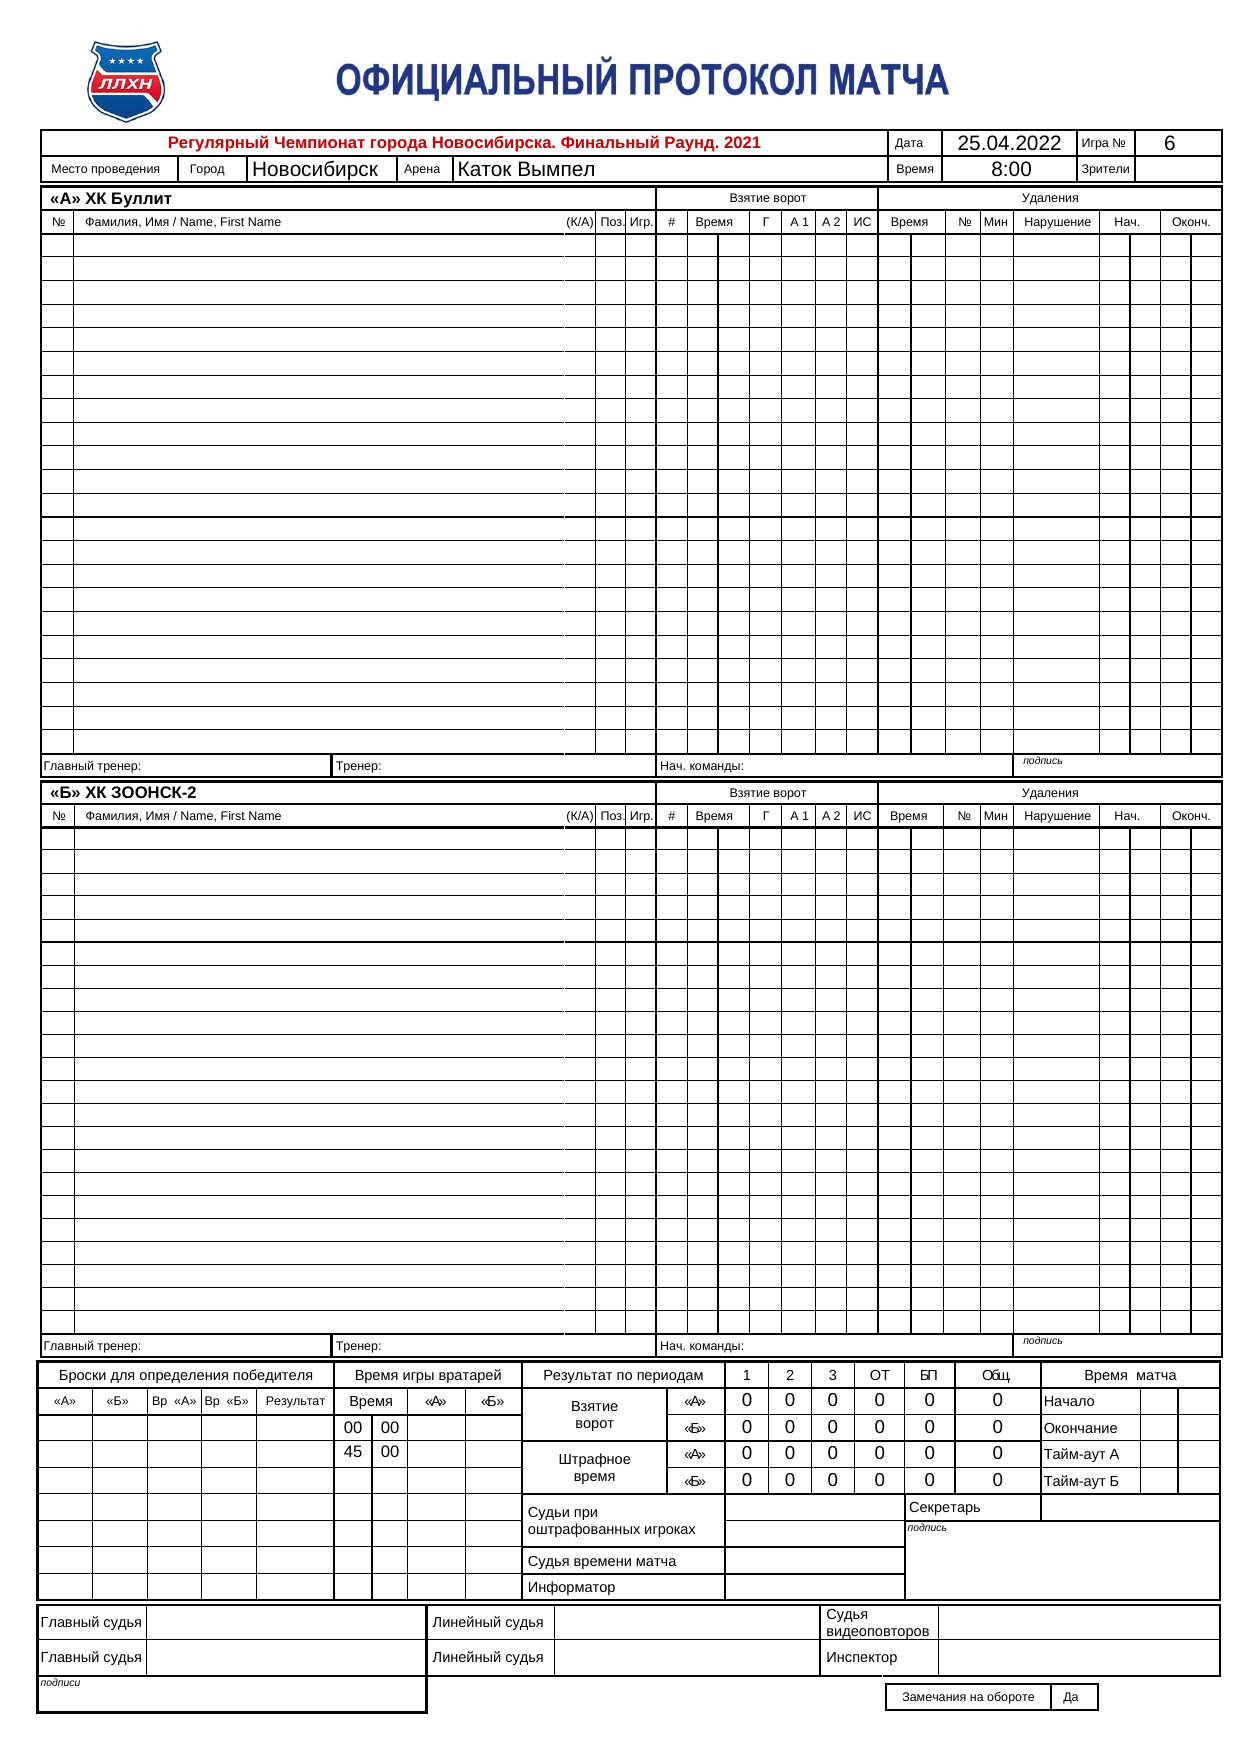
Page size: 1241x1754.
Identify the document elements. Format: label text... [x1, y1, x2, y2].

table_cell [75, 1242, 564, 1264]
table_cell [816, 1196, 846, 1218]
table_cell [565, 446, 595, 469]
table_cell [1131, 494, 1160, 516]
table_cell [408, 1547, 465, 1573]
table_cell [912, 1173, 943, 1195]
table_cell [688, 352, 717, 374]
table_cell [816, 730, 846, 753]
table_cell [688, 636, 717, 658]
table_cell [74, 399, 564, 422]
table_cell [847, 989, 877, 1011]
table_cell [74, 281, 564, 303]
table_cell [626, 1265, 655, 1287]
table_cell [257, 1547, 333, 1573]
table_cell [750, 376, 781, 398]
table_cell 0 [956, 1468, 1040, 1493]
table_cell [257, 1468, 333, 1493]
table_cell [1192, 920, 1221, 941]
table_cell [1100, 588, 1129, 611]
table_cell [688, 305, 717, 327]
table_cell [1161, 850, 1190, 872]
table_cell [719, 1219, 749, 1241]
table_cell Нач. команды: [657, 755, 1012, 776]
table_cell [750, 1012, 781, 1033]
table_cell [816, 352, 846, 374]
table_cell [42, 659, 73, 682]
table_cell [883, 1677, 1220, 1681]
table_cell [1161, 1012, 1190, 1033]
table_cell [688, 1265, 717, 1287]
table_cell [1014, 683, 1099, 706]
table_cell [657, 1242, 687, 1264]
table_cell [657, 829, 687, 849]
table_cell [847, 1081, 877, 1103]
table_cell [1161, 989, 1190, 1011]
table_cell [981, 1035, 1013, 1057]
table_cell [1014, 874, 1099, 895]
table_cell [750, 352, 781, 374]
table_cell [1192, 328, 1221, 351]
table_cell Поз. [596, 805, 625, 826]
table_cell [847, 850, 877, 872]
table_cell [782, 588, 815, 611]
table_cell [565, 1058, 595, 1079]
table_cell [944, 966, 980, 987]
table_cell Поз. [596, 211, 625, 233]
table_cell [912, 588, 945, 611]
table_cell [565, 376, 595, 398]
table_cell [879, 328, 910, 351]
table_cell [688, 1127, 717, 1149]
table_cell [944, 1127, 980, 1149]
table_cell [1014, 707, 1099, 729]
table_header Дата [889, 131, 941, 155]
table_cell [1014, 1035, 1099, 1057]
table_cell [719, 470, 749, 493]
table_cell [626, 896, 655, 918]
table_cell [1131, 683, 1160, 706]
table_cell [626, 1127, 655, 1149]
table_cell [596, 518, 625, 540]
table_cell 0 [905, 1389, 954, 1413]
table_cell [1131, 1012, 1160, 1033]
table_cell [1014, 423, 1099, 445]
table_cell № [42, 805, 74, 826]
table_cell [1192, 541, 1221, 564]
table_cell [565, 423, 595, 445]
table_cell [466, 1441, 521, 1467]
table_cell [626, 1150, 655, 1172]
table_cell № [944, 805, 980, 826]
table_cell [719, 943, 749, 964]
table_cell [750, 707, 781, 729]
table_cell [782, 1196, 815, 1218]
table_cell [1161, 1104, 1190, 1126]
table_cell подписи [39, 1677, 425, 1711]
table_cell [657, 1219, 687, 1241]
table_cell [75, 1288, 564, 1310]
table_cell [42, 1035, 74, 1057]
table_cell 0 [769, 1468, 811, 1493]
table_cell [1131, 257, 1160, 280]
table_cell [912, 1196, 943, 1218]
table_cell [879, 636, 910, 658]
table_cell [847, 1196, 877, 1218]
table_cell [782, 446, 815, 469]
table_cell [1131, 470, 1160, 493]
table_cell [816, 281, 846, 303]
table_cell [565, 683, 595, 706]
table_cell [782, 235, 815, 256]
table_cell [565, 235, 595, 256]
table_cell Фамилия, Имя / Name, First Name [75, 805, 565, 826]
table_cell [626, 281, 655, 303]
table_cell [1100, 399, 1129, 422]
table_cell [657, 612, 687, 634]
table_cell [1192, 966, 1221, 987]
table_cell [1161, 730, 1190, 753]
table_cell [565, 399, 595, 422]
table_cell [596, 966, 625, 987]
table_cell [42, 1150, 74, 1172]
table_cell [257, 1416, 333, 1440]
table_cell [626, 1173, 655, 1195]
table_header Результат по периодам [523, 1363, 724, 1387]
table_cell [719, 423, 749, 445]
table_cell # [657, 211, 687, 233]
table_cell [657, 920, 687, 941]
table_cell [981, 1058, 1013, 1079]
table_cell [847, 1219, 877, 1241]
table_cell [816, 470, 846, 493]
table_cell [596, 494, 625, 516]
table_cell [912, 305, 945, 327]
table_cell [782, 850, 815, 872]
table_header Удаления [879, 783, 1221, 803]
table_cell [688, 850, 717, 872]
table_cell [847, 1288, 877, 1310]
table_cell [1100, 1127, 1129, 1149]
table_cell [912, 1150, 943, 1172]
table_cell Арена [398, 157, 452, 181]
table_cell [1131, 1265, 1160, 1287]
table_cell [657, 683, 687, 706]
table_cell [912, 612, 945, 634]
table_cell [879, 1265, 910, 1287]
table_cell [981, 920, 1013, 941]
table_cell [688, 470, 717, 493]
table_cell [1192, 399, 1221, 422]
table_cell [944, 1081, 980, 1103]
table_cell [981, 612, 1013, 634]
table_cell [1192, 707, 1221, 729]
table_cell [42, 612, 73, 634]
table_cell [688, 399, 717, 422]
table_cell [816, 1173, 846, 1195]
table_cell [1161, 305, 1190, 327]
table_cell № [42, 211, 73, 233]
table_cell [912, 966, 943, 987]
table_cell [782, 1127, 815, 1149]
table_cell [565, 943, 595, 964]
table_cell [750, 730, 781, 753]
table_cell [1014, 829, 1099, 849]
table_cell [912, 1242, 943, 1264]
table_cell [944, 989, 980, 1011]
table_cell [657, 588, 687, 611]
table_cell [1100, 829, 1129, 849]
table_cell [657, 1127, 687, 1149]
table_cell [688, 1012, 717, 1033]
table_cell [719, 305, 749, 327]
table_cell [782, 612, 815, 634]
table_cell [750, 1150, 781, 1172]
table_cell [596, 1012, 625, 1033]
table_cell [147, 1606, 425, 1639]
table_cell [1014, 636, 1099, 658]
table_cell [1161, 588, 1190, 611]
table_cell [1100, 1012, 1129, 1033]
table_cell 45 [335, 1441, 371, 1467]
table_cell [626, 966, 655, 987]
table_cell [1161, 1196, 1190, 1218]
table_header БП [905, 1363, 954, 1387]
table_cell [1099, 1682, 1220, 1711]
table_cell Судьи при оштрафованных игроках [523, 1495, 724, 1546]
table_cell [596, 636, 625, 658]
table_cell [1014, 588, 1099, 611]
table_cell [688, 1242, 717, 1264]
table_cell [816, 1127, 846, 1149]
table_cell [719, 1081, 749, 1103]
table_cell [750, 1127, 781, 1149]
table_cell [939, 1640, 1219, 1675]
table_cell [981, 874, 1013, 895]
table_cell [626, 494, 655, 516]
table_cell [879, 470, 910, 493]
table_cell [75, 850, 564, 872]
table_cell [912, 1012, 943, 1033]
table_cell [1100, 636, 1129, 658]
table_header Игра № [1078, 131, 1134, 155]
table_cell [726, 1521, 904, 1546]
table_cell [688, 1035, 717, 1057]
table_cell [782, 565, 815, 587]
table_cell [912, 399, 945, 422]
table_cell [75, 874, 564, 895]
table_cell [981, 1081, 1013, 1103]
table_cell [1014, 659, 1099, 682]
table_cell [944, 1104, 980, 1126]
table_cell [847, 874, 877, 895]
table_cell [74, 494, 564, 516]
table_cell [1161, 659, 1190, 682]
table_cell [1131, 1150, 1160, 1172]
table_cell [750, 829, 781, 849]
table_cell [981, 1311, 1013, 1333]
table_cell [596, 305, 625, 327]
table_cell [565, 257, 595, 280]
table_cell [782, 1035, 815, 1057]
table_cell [39, 1574, 92, 1599]
table_cell [879, 829, 910, 849]
table_cell [42, 588, 73, 611]
table_cell [74, 423, 564, 445]
table_header Взятие ворот [657, 783, 877, 803]
table_cell [981, 1265, 1013, 1287]
table_cell [42, 328, 73, 351]
picture [5, 28, 1179, 129]
table_cell [1131, 1288, 1160, 1310]
table_cell [688, 659, 717, 682]
table_cell [750, 257, 781, 280]
table_cell [1100, 989, 1129, 1011]
table_cell [1131, 1104, 1160, 1126]
table_cell [596, 257, 625, 280]
table_cell [847, 494, 877, 516]
table_cell [75, 1173, 564, 1195]
table_cell [912, 920, 943, 941]
table_cell [1100, 874, 1129, 895]
table_cell [816, 376, 846, 398]
table_cell [1161, 874, 1190, 895]
table_cell [944, 1242, 980, 1264]
table_cell [565, 829, 595, 849]
table_cell [816, 1035, 846, 1057]
table_cell [596, 707, 625, 729]
table_cell 0 [812, 1389, 854, 1413]
table_cell Время [688, 211, 749, 233]
table_cell [75, 1104, 564, 1126]
table_cell [565, 470, 595, 493]
table_cell [1014, 376, 1099, 398]
table_cell [1192, 1265, 1221, 1287]
table_cell [981, 376, 1013, 398]
table_cell [93, 1574, 147, 1599]
table_cell [42, 1265, 74, 1287]
table_cell [944, 1196, 980, 1218]
table_cell А 1 [782, 805, 815, 826]
table_cell [847, 1127, 877, 1149]
table_cell [1014, 565, 1099, 587]
table_cell [944, 1219, 980, 1241]
table_cell [1100, 612, 1129, 634]
table_cell [1192, 281, 1221, 303]
table_cell [912, 659, 945, 682]
table_cell [1014, 518, 1099, 540]
table_cell [75, 1058, 564, 1079]
table_cell [912, 683, 945, 706]
table_cell [626, 1058, 655, 1079]
table_cell [657, 636, 687, 658]
table_cell [596, 1150, 625, 1172]
table_cell [626, 850, 655, 872]
table_cell [1100, 1081, 1129, 1103]
table_cell [816, 588, 846, 611]
table_cell «А» [39, 1389, 92, 1413]
table_cell [42, 1288, 74, 1310]
table_cell [657, 1035, 687, 1057]
table_cell [816, 1242, 846, 1264]
table_cell [42, 1242, 74, 1264]
table_cell [750, 446, 781, 469]
table_cell [816, 683, 846, 706]
table_cell [847, 920, 877, 941]
table_cell [657, 1012, 687, 1033]
table_cell [657, 1081, 687, 1103]
table_cell [1100, 281, 1129, 303]
table_cell [565, 896, 595, 918]
table_cell [596, 874, 625, 895]
table_cell Время [879, 211, 945, 233]
table_cell [148, 1574, 201, 1599]
table_cell [74, 352, 564, 374]
table_cell [912, 1311, 943, 1333]
table_cell [1131, 1219, 1160, 1241]
table_cell [1131, 1058, 1160, 1079]
table_cell [596, 1035, 625, 1057]
table_cell [596, 376, 625, 398]
table_cell [847, 352, 877, 374]
table_cell [879, 423, 910, 445]
table_cell [1192, 896, 1221, 918]
table_cell [596, 565, 625, 587]
table_cell [565, 1012, 595, 1033]
table_cell [1161, 636, 1190, 658]
table_cell 0 [956, 1389, 1040, 1413]
table_cell [782, 494, 815, 516]
table_cell [565, 1219, 595, 1241]
table_cell [750, 920, 781, 941]
table_cell [1100, 423, 1129, 445]
table_cell [726, 1575, 904, 1599]
table_cell [944, 1288, 980, 1310]
table_cell [750, 541, 781, 564]
table_cell [657, 494, 687, 516]
table_cell [816, 1150, 846, 1172]
table_cell Результат [257, 1389, 333, 1413]
table_cell [726, 1548, 904, 1573]
table_cell [782, 352, 815, 374]
table_cell [408, 1441, 465, 1467]
table_header Да [1052, 1685, 1097, 1709]
table_cell [879, 896, 910, 918]
table_cell [75, 1311, 564, 1333]
table_cell [596, 730, 625, 753]
table_cell [946, 518, 980, 540]
table_cell [847, 1311, 877, 1333]
table_cell [879, 565, 910, 587]
table_cell [719, 612, 749, 634]
table_cell [879, 1288, 910, 1310]
table_cell «А» [668, 1442, 724, 1467]
table_cell [42, 989, 74, 1011]
table_cell [1192, 235, 1221, 256]
table_cell [1131, 518, 1160, 540]
table_cell [782, 305, 815, 327]
table_cell [1131, 1196, 1160, 1218]
table_cell Новосибирск [248, 157, 396, 181]
table_cell [408, 1574, 465, 1599]
table_cell [847, 588, 877, 611]
table_cell [981, 659, 1013, 682]
table_cell [565, 920, 595, 941]
table_cell [42, 1173, 74, 1195]
table_cell [719, 257, 749, 280]
table_cell [944, 920, 980, 941]
table_cell [816, 659, 846, 682]
table_cell [912, 1035, 943, 1057]
table_cell [944, 896, 980, 918]
table_cell [847, 1012, 877, 1033]
table_cell [782, 423, 815, 445]
table_cell [1192, 1127, 1221, 1149]
table_cell [565, 707, 595, 729]
table_cell [565, 659, 595, 682]
table_cell [981, 305, 1013, 327]
table_cell [565, 588, 595, 611]
table_cell [981, 1288, 1013, 1310]
table_cell [912, 874, 943, 895]
table_cell [1131, 376, 1160, 398]
table_cell ИС [847, 211, 877, 233]
table_cell [657, 1150, 687, 1172]
table_cell 0 [855, 1468, 904, 1493]
table_cell [816, 541, 846, 564]
table_cell [565, 966, 595, 987]
table_cell [1014, 541, 1099, 564]
table_cell [879, 943, 910, 964]
table_cell [42, 565, 73, 587]
table_cell [335, 1574, 371, 1599]
table_cell [719, 565, 749, 587]
table_cell [1192, 683, 1221, 706]
table_cell [1161, 1265, 1190, 1287]
table_cell [1192, 1242, 1221, 1264]
table_cell [1131, 1127, 1160, 1149]
table_cell [1100, 565, 1129, 587]
table_cell [847, 328, 877, 351]
table_cell [847, 1173, 877, 1195]
table_cell [1192, 1288, 1221, 1310]
table_cell [946, 305, 980, 327]
table_cell [688, 896, 717, 918]
table_header 3 [812, 1363, 854, 1387]
table_cell ИС [847, 805, 877, 826]
table_cell [1131, 730, 1160, 753]
table_cell [42, 305, 73, 327]
table_cell [39, 1468, 92, 1493]
table_cell [981, 565, 1013, 587]
table_cell [879, 541, 910, 564]
table_cell [1014, 1265, 1099, 1287]
table_cell [816, 235, 846, 256]
table_cell Окончание [1042, 1415, 1140, 1440]
table_cell [981, 1173, 1013, 1195]
table_cell [944, 1012, 980, 1033]
table_cell [879, 446, 910, 469]
table_cell [946, 612, 980, 634]
table_cell [74, 305, 564, 327]
table_cell [946, 399, 980, 422]
table_cell [719, 1311, 749, 1333]
table_cell [657, 1288, 687, 1310]
table_cell [944, 1173, 980, 1195]
table_cell [750, 281, 781, 303]
table_cell [74, 328, 564, 351]
table_cell [981, 518, 1013, 540]
table_cell [596, 1288, 625, 1310]
table_cell [565, 281, 595, 303]
table_cell [879, 281, 910, 303]
table_cell [782, 518, 815, 540]
table_cell [1100, 707, 1129, 729]
table_cell [39, 1521, 92, 1546]
table_cell [1100, 1219, 1129, 1241]
table_cell [946, 494, 980, 516]
table_cell [782, 1150, 815, 1172]
table_cell [148, 1494, 201, 1520]
table_cell [1100, 1265, 1129, 1287]
table_cell [74, 376, 564, 398]
table_cell [596, 1265, 625, 1287]
table_cell [1141, 1468, 1177, 1493]
table_cell [1014, 1058, 1099, 1079]
table_cell [1014, 1127, 1099, 1149]
table_cell Судья времени матча [523, 1548, 724, 1573]
table_header Время матча [1042, 1363, 1219, 1387]
table_cell [879, 1127, 910, 1149]
table_cell [42, 829, 74, 849]
table_cell [1161, 446, 1190, 469]
table_cell [596, 612, 625, 634]
table_cell [750, 235, 781, 256]
table_cell [1161, 1058, 1190, 1079]
table_cell [626, 612, 655, 634]
table_cell [1100, 1242, 1129, 1264]
table_cell [879, 1104, 910, 1126]
table_cell [981, 446, 1013, 469]
table_cell [782, 399, 815, 422]
table_cell [946, 541, 980, 564]
table_cell [688, 1288, 717, 1310]
table_cell [1161, 423, 1190, 445]
table_cell [782, 943, 815, 964]
table_cell [912, 850, 943, 872]
table_cell [75, 1196, 564, 1218]
table_cell [626, 874, 655, 895]
table_cell [408, 1521, 465, 1546]
table_cell [657, 1265, 687, 1287]
table_cell [1161, 683, 1190, 706]
table_cell [847, 446, 877, 469]
table_cell [782, 1081, 815, 1103]
table_cell [657, 989, 687, 1011]
table_cell [657, 850, 687, 872]
table_cell [719, 850, 749, 872]
table_cell [74, 612, 564, 634]
table_cell «Б» [668, 1468, 724, 1493]
table_header Общ. [956, 1363, 1040, 1387]
table_cell [750, 659, 781, 682]
table_cell [1136, 157, 1221, 181]
table_cell [565, 1104, 595, 1126]
table_cell [719, 399, 749, 422]
table_cell [1014, 1242, 1099, 1264]
table_cell [879, 1081, 910, 1103]
table_cell [750, 1311, 781, 1333]
table_cell [202, 1441, 256, 1467]
table_cell [719, 707, 749, 729]
table_cell [750, 1081, 781, 1103]
table_cell [1192, 989, 1221, 1011]
table_cell [1192, 829, 1221, 849]
table_cell [946, 565, 980, 587]
table_cell [688, 1219, 717, 1241]
table_cell [657, 659, 687, 682]
table_cell [1131, 989, 1160, 1011]
table_cell [1014, 235, 1099, 256]
table_cell [912, 235, 945, 256]
table_cell [944, 874, 980, 895]
table_cell Информатор [523, 1575, 724, 1599]
table_cell [719, 896, 749, 918]
table_cell [816, 399, 846, 422]
table_cell [944, 850, 980, 872]
table_cell [847, 943, 877, 964]
table_cell [981, 1150, 1013, 1172]
table_cell [75, 829, 564, 849]
table_cell [944, 1035, 980, 1057]
table_cell [946, 730, 980, 753]
table_cell [847, 1035, 877, 1057]
table_cell [981, 281, 1013, 303]
table_cell Нач. команды: [657, 1335, 1012, 1356]
table_cell [1014, 446, 1099, 469]
table_cell 0 [726, 1468, 768, 1493]
table_cell [1179, 1441, 1219, 1467]
table_cell [981, 1196, 1013, 1218]
table_cell [1179, 1389, 1219, 1413]
table_cell [688, 1311, 717, 1333]
table_cell [782, 328, 815, 351]
table_cell [1161, 328, 1190, 351]
table_cell [1100, 328, 1129, 351]
table_cell [981, 829, 1013, 849]
table_cell [879, 1150, 910, 1172]
table_cell [1014, 850, 1099, 872]
table_cell Оконч. [1161, 805, 1221, 826]
table_cell Тренер: [333, 1335, 655, 1356]
table_cell [1100, 518, 1129, 540]
table_cell [257, 1521, 333, 1546]
table_cell [565, 636, 595, 658]
table_header ОТ [855, 1363, 904, 1387]
table_cell [1141, 1415, 1177, 1440]
table_cell [946, 281, 980, 303]
table_cell [1131, 541, 1160, 564]
table_cell [847, 305, 877, 327]
table_cell [93, 1521, 147, 1546]
table_cell [816, 943, 846, 964]
table_cell [148, 1468, 201, 1493]
table_cell [912, 281, 945, 303]
table_cell [981, 636, 1013, 658]
table_cell [626, 730, 655, 753]
table_cell [565, 328, 595, 351]
table_cell Г [750, 805, 781, 826]
table_cell [74, 730, 564, 753]
table_cell [719, 235, 749, 256]
table_cell [750, 1288, 781, 1310]
table_cell [1014, 494, 1099, 516]
table_cell [626, 989, 655, 1011]
table_cell [555, 1640, 819, 1675]
table_cell [782, 281, 815, 303]
table_cell [42, 874, 74, 895]
table_cell [1100, 943, 1129, 964]
table_cell [626, 352, 655, 374]
table_cell [657, 1196, 687, 1218]
table_cell [912, 943, 943, 964]
table_cell 0 [905, 1415, 954, 1440]
table_cell [1100, 1104, 1129, 1126]
table_cell [1131, 399, 1160, 422]
table_cell [1192, 494, 1221, 516]
table_cell [202, 1468, 256, 1493]
table_cell [879, 874, 910, 895]
table_cell [981, 1127, 1013, 1149]
table_cell [1161, 1219, 1190, 1241]
table_cell [750, 423, 781, 445]
table_cell [408, 1416, 465, 1440]
table_cell [946, 257, 980, 280]
table_cell [75, 1150, 564, 1172]
table_cell [879, 235, 910, 256]
table_cell [719, 1035, 749, 1057]
table_cell [74, 636, 564, 658]
table_cell [944, 829, 980, 849]
table_cell [373, 1547, 407, 1573]
table_cell [626, 707, 655, 729]
table_cell [565, 518, 595, 540]
table_cell 0 [812, 1442, 854, 1467]
table_cell [688, 328, 717, 351]
table_cell [939, 1606, 1219, 1639]
table_cell [565, 305, 595, 327]
table_cell [981, 328, 1013, 351]
table_cell [981, 399, 1013, 422]
table_cell [626, 1104, 655, 1126]
table_cell Фамилия, Имя / Name, First Name [74, 211, 565, 233]
table_cell [1014, 612, 1099, 634]
table_cell [1131, 565, 1160, 587]
table_cell [1100, 730, 1129, 753]
table_cell подпись [906, 1522, 1219, 1599]
table_cell [1192, 423, 1221, 445]
table_cell [596, 659, 625, 682]
table_cell [626, 399, 655, 422]
table_cell [42, 235, 73, 256]
table_cell [879, 1173, 910, 1195]
table_cell [719, 446, 749, 469]
table_cell [1161, 1035, 1190, 1057]
table_cell [466, 1494, 521, 1520]
table_cell [750, 1196, 781, 1218]
table_cell [202, 1574, 256, 1599]
table_cell [42, 1081, 74, 1103]
table_cell [879, 1035, 910, 1057]
table_cell [981, 730, 1013, 753]
table_cell [42, 1219, 74, 1241]
table_cell 0 [905, 1442, 954, 1467]
table_cell «А» [668, 1389, 724, 1413]
table_cell [1131, 659, 1160, 682]
table_cell [148, 1416, 201, 1440]
table_cell [1014, 352, 1099, 374]
table_cell [42, 966, 74, 987]
table_cell [782, 966, 815, 987]
table_cell [74, 235, 564, 256]
table_cell [596, 943, 625, 964]
table_cell Время [879, 805, 943, 826]
table_cell [688, 966, 717, 987]
table_cell [981, 850, 1013, 872]
table_cell [912, 470, 945, 493]
table_cell [657, 896, 687, 918]
table_cell [847, 636, 877, 658]
table_cell [847, 423, 877, 445]
table_cell [565, 565, 595, 587]
table_cell [816, 612, 846, 634]
table_cell [408, 1494, 465, 1520]
table_cell [1192, 1104, 1221, 1126]
table_cell Нарушение [1014, 211, 1099, 233]
table_cell [1192, 1012, 1221, 1033]
table_cell Тайм-аут А [1042, 1441, 1140, 1467]
table_cell [657, 541, 687, 564]
table_cell [1014, 399, 1099, 422]
table_cell [1192, 305, 1221, 327]
table_cell [912, 257, 945, 280]
table_cell [1100, 446, 1129, 469]
table_cell [1100, 305, 1129, 327]
table_cell [1161, 896, 1190, 918]
table_cell [688, 943, 717, 964]
table_cell [719, 352, 749, 374]
table_cell [719, 1242, 749, 1264]
table_header Замечания на обороте [887, 1685, 1050, 1709]
table_cell [565, 1150, 595, 1172]
table_cell [596, 1311, 625, 1333]
table_cell Штрафное время [523, 1442, 666, 1493]
table_cell [74, 470, 564, 493]
table_cell [750, 966, 781, 987]
table_cell [912, 707, 945, 729]
table_cell [42, 1311, 74, 1333]
table_cell [879, 376, 910, 398]
table_cell [981, 1219, 1013, 1241]
table_cell [596, 588, 625, 611]
table_cell [750, 518, 781, 540]
table_cell [847, 541, 877, 564]
table_cell [657, 1104, 687, 1126]
table_cell [596, 235, 625, 256]
table_cell [565, 1127, 595, 1149]
table_cell [946, 636, 980, 658]
table_cell [596, 352, 625, 374]
table_cell [657, 1173, 687, 1195]
table_cell [750, 588, 781, 611]
table_cell [565, 1173, 595, 1195]
table_cell [1131, 896, 1160, 918]
table_cell [879, 683, 910, 706]
table_cell [657, 707, 687, 729]
table_cell Секретарь [906, 1495, 1040, 1520]
table_cell [626, 328, 655, 351]
table_cell [626, 257, 655, 280]
table_cell Тренер: [333, 755, 655, 776]
table_cell Мин [981, 805, 1013, 826]
table_header 6 [1136, 131, 1221, 155]
table_cell [466, 1416, 521, 1440]
table_cell [847, 281, 877, 303]
table_cell [912, 565, 945, 587]
table_cell [1131, 235, 1160, 256]
table_cell [75, 1127, 564, 1149]
table_cell [42, 1196, 74, 1218]
table_cell [879, 1058, 910, 1079]
table_cell [1192, 1219, 1221, 1241]
table_cell [657, 257, 687, 280]
table_cell [946, 352, 980, 374]
table_cell [688, 683, 717, 706]
table_cell [946, 707, 980, 729]
table_cell [657, 328, 687, 351]
table_cell [879, 494, 910, 516]
table_cell [750, 305, 781, 327]
table_cell [42, 730, 73, 753]
table_cell [596, 1173, 625, 1195]
table_cell [912, 352, 945, 374]
table_cell [565, 1196, 595, 1218]
table_cell [750, 1265, 781, 1287]
table_cell [1131, 588, 1160, 611]
table_cell [688, 423, 717, 445]
table_cell # [657, 805, 687, 826]
table_cell [1100, 541, 1129, 564]
table_cell [1161, 1242, 1190, 1264]
table_cell [596, 920, 625, 941]
table_cell [1161, 829, 1190, 849]
table_cell [74, 518, 564, 540]
table_cell [981, 352, 1013, 374]
table_cell [944, 1265, 980, 1287]
table_cell [719, 636, 749, 658]
table_cell [1100, 1173, 1129, 1195]
table_cell Главный тренер: [42, 1335, 330, 1356]
table_cell [981, 966, 1013, 987]
table_cell [657, 565, 687, 587]
table_cell [912, 989, 943, 1011]
table_cell [257, 1441, 333, 1467]
table_header Регулярный Чемпионат города Новосибирска. Финальный Раунд. 2021 [42, 131, 887, 155]
table_cell [719, 730, 749, 753]
table_cell [257, 1574, 333, 1599]
table_cell [202, 1547, 256, 1573]
table_cell [1014, 1173, 1099, 1195]
table_cell [879, 730, 910, 753]
table_cell [39, 1547, 92, 1573]
table_cell [1161, 966, 1190, 987]
table_cell [1192, 257, 1221, 280]
table_cell Город [179, 157, 246, 181]
table_cell [42, 518, 73, 540]
table_cell [596, 423, 625, 445]
table_cell [847, 235, 877, 256]
table_cell [719, 920, 749, 941]
table_cell [75, 966, 564, 987]
table_cell [1014, 1012, 1099, 1033]
table_cell [565, 612, 595, 634]
table_cell [1131, 707, 1160, 729]
table_cell Взятие ворот [523, 1389, 666, 1440]
table_cell [816, 1219, 846, 1241]
table_cell [912, 328, 945, 351]
table_cell [719, 376, 749, 398]
table_cell [555, 1606, 819, 1639]
table_cell [93, 1494, 147, 1520]
table_cell [626, 1242, 655, 1264]
table_cell [750, 850, 781, 872]
table_cell [879, 850, 910, 872]
table_cell [981, 423, 1013, 445]
table_cell [1161, 1081, 1190, 1103]
table_cell [626, 1035, 655, 1057]
table_cell «Б » [466, 1389, 521, 1413]
table_header Взятие ворот [657, 188, 877, 209]
table_cell 0 [769, 1415, 811, 1440]
table_cell [1014, 281, 1099, 303]
table_cell [782, 1012, 815, 1033]
table_cell [1161, 920, 1190, 941]
table_cell [626, 943, 655, 964]
table_cell [912, 446, 945, 469]
table_cell [847, 1058, 877, 1079]
table_cell Вр «Б» [202, 1389, 256, 1413]
table_cell [816, 707, 846, 729]
table_cell [42, 683, 73, 706]
table_cell [688, 920, 717, 941]
table_cell 00 [373, 1416, 407, 1440]
table_cell [42, 376, 73, 398]
table_cell [816, 896, 846, 918]
table_cell [946, 328, 980, 351]
table_cell [879, 1242, 910, 1264]
table_cell [1161, 470, 1190, 493]
table_cell [750, 683, 781, 706]
table_cell [719, 874, 749, 895]
table_cell [202, 1416, 256, 1440]
table_cell [1192, 1311, 1221, 1333]
table_cell [42, 1104, 74, 1126]
table_cell [750, 1104, 781, 1126]
table_cell Игр. [626, 805, 655, 826]
table_cell [1014, 1196, 1099, 1218]
table_cell [1192, 518, 1221, 540]
table_cell [657, 376, 687, 398]
table_cell [93, 1441, 147, 1467]
table_cell [373, 1574, 407, 1599]
table_cell [719, 1012, 749, 1033]
table_cell [719, 989, 749, 1011]
table_cell [946, 470, 980, 493]
table_cell [816, 423, 846, 445]
table_cell [1014, 966, 1099, 987]
table_cell [816, 305, 846, 327]
table_cell [981, 707, 1013, 729]
table_cell [688, 235, 717, 256]
table_cell [688, 518, 717, 540]
table_cell [782, 1311, 815, 1333]
table_cell [596, 470, 625, 493]
table_cell [719, 1127, 749, 1149]
table_cell Время [688, 805, 749, 826]
table_cell [1161, 518, 1190, 540]
table_cell [782, 636, 815, 658]
table_cell [946, 446, 980, 469]
table_cell [688, 565, 717, 587]
table_cell [93, 1468, 147, 1493]
table_cell [626, 683, 655, 706]
table_cell [847, 1150, 877, 1172]
table_cell [719, 829, 749, 849]
table_cell [912, 896, 943, 918]
table_cell [719, 1265, 749, 1287]
table_cell [847, 683, 877, 706]
table_cell 0 [769, 1442, 811, 1467]
table_header 25.04.2022 [943, 131, 1076, 155]
table_cell [657, 874, 687, 895]
table_cell [782, 874, 815, 895]
table_cell [1179, 1468, 1219, 1493]
table_cell [782, 1288, 815, 1310]
table_cell [1192, 612, 1221, 634]
table_cell [1014, 989, 1099, 1011]
table_cell [981, 494, 1013, 516]
table_cell [750, 565, 781, 587]
table_cell [1014, 257, 1099, 280]
table_cell [847, 1242, 877, 1264]
table_cell [816, 920, 846, 941]
table_cell [981, 588, 1013, 611]
table_cell [75, 989, 564, 1011]
table_cell [1161, 1288, 1190, 1310]
table_cell [719, 966, 749, 987]
table_cell [912, 1127, 943, 1149]
table_cell [1100, 850, 1129, 872]
table_cell [373, 1468, 407, 1493]
table_cell [912, 829, 943, 849]
table_cell [912, 1081, 943, 1103]
table_cell [1014, 920, 1099, 941]
table_cell [946, 683, 980, 706]
table_cell [466, 1574, 521, 1599]
table_cell [719, 659, 749, 682]
table_cell [750, 989, 781, 1011]
table_header Броски для определения победителя [39, 1363, 333, 1387]
table_cell [1192, 565, 1221, 587]
table_cell [847, 966, 877, 987]
table_cell [944, 1311, 980, 1333]
table_cell [1192, 1058, 1221, 1079]
table_cell Г [750, 211, 781, 233]
table_cell [816, 850, 846, 872]
table_cell [912, 423, 945, 445]
table_cell [1100, 1150, 1129, 1172]
table_cell [596, 328, 625, 351]
table_cell [912, 376, 945, 398]
table_cell Линейный судья [428, 1606, 554, 1639]
table_cell [1131, 612, 1160, 634]
table_cell [879, 399, 910, 422]
table_cell [782, 730, 815, 753]
table_cell [879, 989, 910, 1011]
table_cell [1014, 1288, 1099, 1310]
table_cell [147, 1640, 425, 1675]
table_cell Линейный судья [428, 1640, 554, 1675]
table_cell [335, 1494, 371, 1520]
table_cell [148, 1441, 201, 1467]
table_cell Нач. [1100, 211, 1160, 233]
table_cell [750, 328, 781, 351]
table_cell Главный судья [39, 1640, 146, 1675]
table_cell [626, 235, 655, 256]
table_cell [373, 1521, 407, 1546]
table_cell [1100, 1288, 1129, 1310]
table_cell 0 [855, 1442, 904, 1467]
table_cell 0 [812, 1415, 854, 1440]
table_cell [657, 281, 687, 303]
table_cell Начало [1042, 1389, 1140, 1413]
table_cell [1192, 874, 1221, 895]
table_cell [596, 829, 625, 849]
table_cell [74, 446, 564, 469]
table_cell [688, 376, 717, 398]
table_cell [1100, 470, 1129, 493]
table_cell [750, 1058, 781, 1079]
table_cell [1100, 966, 1129, 987]
table_cell [75, 1035, 564, 1057]
table_cell [981, 683, 1013, 706]
table_cell подпись [1014, 755, 1221, 776]
table_cell [750, 494, 781, 516]
table_cell [1192, 636, 1221, 658]
table_cell [719, 683, 749, 706]
table_cell [1161, 1173, 1190, 1195]
table_cell [879, 257, 910, 280]
table_cell [657, 470, 687, 493]
table_cell «Б» [668, 1415, 724, 1440]
table_cell [657, 1058, 687, 1079]
table_cell [719, 281, 749, 303]
table_cell [565, 874, 595, 895]
table_cell [879, 588, 910, 611]
table_cell [726, 1495, 904, 1520]
table_cell А 1 [782, 211, 815, 233]
table_cell [782, 1058, 815, 1079]
table_cell [39, 1441, 92, 1467]
table_cell [1161, 943, 1190, 964]
table_cell [1100, 1196, 1129, 1218]
table_cell Время [889, 157, 941, 181]
table_cell [1131, 423, 1160, 445]
table_cell [75, 1219, 564, 1241]
table_cell [1131, 446, 1160, 469]
table_cell Нач. [1100, 805, 1160, 826]
table_cell [148, 1521, 201, 1546]
table_cell [816, 518, 846, 540]
table_cell Каток Вымпел [454, 157, 887, 181]
table_cell [1131, 850, 1160, 872]
table_cell [981, 1242, 1013, 1264]
table_cell [42, 636, 73, 658]
table_cell [596, 281, 625, 303]
table_cell [1014, 896, 1099, 918]
table_cell [1100, 257, 1129, 280]
table_cell [1161, 565, 1190, 587]
table_cell [719, 541, 749, 564]
table_cell [626, 470, 655, 493]
table_cell Судья видеоповторов [821, 1606, 938, 1639]
table_cell [719, 328, 749, 351]
table_cell [879, 352, 910, 374]
table_cell [1131, 636, 1160, 658]
table_cell [816, 874, 846, 895]
table_cell [42, 281, 73, 303]
table_cell [981, 943, 1013, 964]
table_cell [565, 1035, 595, 1057]
table_cell Оконч. [1161, 211, 1221, 233]
table_cell [688, 1058, 717, 1079]
table_cell [688, 1150, 717, 1172]
table_header Время игры вратарей [335, 1363, 521, 1387]
table_header «Б» ХК ЗООНСК-2 [42, 783, 655, 803]
table_cell [657, 730, 687, 753]
table_cell [466, 1468, 521, 1493]
table_cell [657, 446, 687, 469]
table_cell [912, 1104, 943, 1126]
table_cell [1131, 1081, 1160, 1103]
table_cell [1192, 470, 1221, 493]
table_cell [1161, 1127, 1190, 1149]
table_cell [93, 1547, 147, 1573]
table_cell [912, 730, 945, 753]
table_cell [981, 1104, 1013, 1126]
table_cell [565, 1242, 595, 1264]
table_cell [981, 1012, 1013, 1033]
table_cell [596, 850, 625, 872]
table_cell Главный тренер: [42, 755, 330, 776]
table_cell [816, 1058, 846, 1079]
table_cell [657, 943, 687, 964]
table_cell [202, 1521, 256, 1546]
table_cell [719, 1058, 749, 1079]
table_cell [93, 1416, 147, 1440]
table_cell [847, 518, 877, 540]
table_cell [1192, 376, 1221, 398]
table_cell [750, 874, 781, 895]
table_cell [42, 541, 73, 564]
table_cell [596, 1058, 625, 1079]
table_cell [565, 1311, 595, 1333]
table_cell [816, 1288, 846, 1310]
table_cell [1192, 352, 1221, 374]
table_cell 0 [855, 1415, 904, 1440]
table_cell [879, 659, 910, 682]
table_cell [981, 896, 1013, 918]
table_cell [1014, 1150, 1099, 1172]
table_cell [75, 943, 564, 964]
table_cell [816, 494, 846, 516]
table_cell 0 [812, 1468, 854, 1493]
table_cell [1161, 352, 1190, 374]
table_cell [1100, 376, 1129, 398]
table_cell [847, 257, 877, 280]
table_cell [847, 1265, 877, 1287]
table_cell [1131, 305, 1160, 327]
table_cell [782, 989, 815, 1011]
table_cell [688, 1104, 717, 1126]
table_cell [335, 1468, 371, 1493]
table_cell [1100, 1058, 1129, 1079]
table_cell [565, 850, 595, 872]
table_cell [688, 730, 717, 753]
table_cell [816, 446, 846, 469]
table_cell [688, 257, 717, 280]
table_cell [782, 920, 815, 941]
table_cell [1131, 874, 1160, 895]
table_cell 0 [956, 1415, 1040, 1440]
table_cell [946, 235, 980, 256]
table_cell [466, 1547, 521, 1573]
table_cell [148, 1547, 201, 1573]
table_cell [657, 423, 687, 445]
table_cell 0 [956, 1442, 1040, 1467]
table_cell 0 [769, 1389, 811, 1413]
table_cell [74, 588, 564, 611]
table_cell [626, 920, 655, 941]
table_cell [42, 1058, 74, 1079]
table_cell [816, 989, 846, 1011]
table_cell [565, 1081, 595, 1103]
table_cell [847, 1104, 877, 1126]
table_cell [879, 1196, 910, 1218]
table_cell [596, 1127, 625, 1149]
table_cell [657, 518, 687, 540]
table_cell [1161, 541, 1190, 564]
table_cell [335, 1521, 371, 1546]
table_cell [1192, 659, 1221, 682]
table_cell [75, 1081, 564, 1103]
table_cell Инспектор [821, 1640, 938, 1675]
table_cell № [946, 211, 980, 233]
table_cell 0 [726, 1389, 768, 1413]
table_cell [626, 1012, 655, 1033]
table_cell [1100, 352, 1129, 374]
table_cell [1100, 494, 1129, 516]
table_cell [626, 636, 655, 658]
table_cell [1192, 730, 1221, 753]
table_cell [1014, 730, 1099, 753]
table_cell [1100, 659, 1129, 682]
table_cell [565, 989, 595, 1011]
table_cell [596, 1219, 625, 1241]
table_cell 0 [855, 1389, 904, 1413]
table_cell [626, 829, 655, 849]
table_cell [626, 1196, 655, 1218]
table_cell [782, 1104, 815, 1126]
table_cell [657, 305, 687, 327]
table_cell [688, 446, 717, 469]
table_cell (К/А) [565, 805, 595, 826]
table_cell [74, 683, 564, 706]
table_cell [782, 376, 815, 398]
table_cell [257, 1494, 333, 1520]
table_cell [782, 1219, 815, 1241]
table_cell [1014, 1219, 1099, 1241]
table_cell [408, 1468, 465, 1493]
table_cell [626, 423, 655, 445]
table_cell [981, 257, 1013, 280]
table_cell [1141, 1389, 1177, 1413]
table_cell 0 [726, 1415, 768, 1440]
table_cell [879, 707, 910, 729]
table_cell [42, 399, 73, 422]
table_cell [1014, 470, 1099, 493]
table_cell [688, 541, 717, 564]
table_cell [688, 588, 717, 611]
table_cell 8:00 [943, 157, 1076, 181]
table_cell [688, 989, 717, 1011]
table_cell [1131, 1242, 1160, 1264]
table_cell [847, 399, 877, 422]
table_cell [719, 1104, 749, 1126]
table_cell [782, 257, 815, 280]
table_cell [1192, 1035, 1221, 1057]
table_cell [750, 896, 781, 918]
table_cell [74, 565, 564, 587]
table_cell [879, 612, 910, 634]
table_cell [39, 1494, 92, 1520]
table_cell [42, 257, 73, 280]
table_cell [816, 328, 846, 351]
table_cell [657, 1311, 687, 1333]
table_cell [1100, 235, 1129, 256]
table_cell [946, 659, 980, 682]
table_cell [1131, 966, 1160, 987]
table_cell [1161, 707, 1190, 729]
table_cell Мин [981, 211, 1013, 233]
table_cell [782, 1242, 815, 1264]
table_cell [782, 470, 815, 493]
table_cell [1192, 943, 1221, 964]
table_cell [626, 1219, 655, 1241]
table_cell [1131, 281, 1160, 303]
table_cell [782, 896, 815, 918]
table_cell [719, 1196, 749, 1218]
table_cell [626, 1081, 655, 1103]
table_cell 00 [373, 1441, 407, 1467]
table_cell [657, 966, 687, 987]
table_cell [688, 829, 717, 849]
table_cell [912, 636, 945, 658]
table_cell [626, 1288, 655, 1310]
table_cell [750, 943, 781, 964]
table_cell [657, 399, 687, 422]
table_cell [782, 829, 815, 849]
table_cell [202, 1494, 256, 1520]
table_cell [373, 1494, 407, 1520]
table_cell А 2 [816, 211, 846, 233]
table_cell [719, 518, 749, 540]
table_cell [750, 1219, 781, 1241]
table_cell [75, 1012, 564, 1033]
table_header 2 [769, 1363, 811, 1387]
table_cell [847, 565, 877, 587]
table_cell [981, 235, 1013, 256]
table_cell [1100, 1311, 1129, 1333]
table_cell [719, 1288, 749, 1310]
table_cell [1100, 1035, 1129, 1057]
table_cell [1161, 1150, 1190, 1172]
table_cell [912, 541, 945, 564]
table_cell Время [335, 1389, 407, 1413]
table_cell [944, 1058, 980, 1079]
table_cell [42, 1127, 74, 1149]
table_cell [565, 494, 595, 516]
table_header «А» ХК Буллит [42, 188, 655, 209]
table_cell [1161, 1311, 1190, 1333]
table_cell [879, 305, 910, 327]
table_cell [847, 470, 877, 493]
table_cell [719, 494, 749, 516]
table_cell [816, 565, 846, 587]
table_cell [688, 874, 717, 895]
table_cell [565, 352, 595, 374]
table_cell Главный судья [39, 1606, 146, 1639]
table_cell [1192, 1150, 1221, 1172]
table_cell [1131, 1311, 1160, 1333]
table_cell [1192, 850, 1221, 872]
table_cell [1014, 1311, 1099, 1333]
table_cell [626, 541, 655, 564]
table_cell [42, 352, 73, 374]
table_cell [596, 1196, 625, 1218]
table_cell [847, 707, 877, 729]
table_cell [42, 446, 73, 469]
table_cell [596, 446, 625, 469]
table_cell [626, 659, 655, 682]
table_cell 0 [726, 1442, 768, 1467]
table_cell [657, 235, 687, 256]
table_cell [719, 1150, 749, 1172]
table_cell [42, 850, 74, 872]
table_cell [1131, 1173, 1160, 1195]
table_cell [750, 399, 781, 422]
table_cell [946, 376, 980, 398]
table_cell [750, 470, 781, 493]
table_cell [1192, 1173, 1221, 1195]
table_cell [847, 896, 877, 918]
table_cell [466, 1521, 521, 1546]
table_cell [688, 707, 717, 729]
table_cell подпись [1014, 1335, 1221, 1356]
table_cell [912, 1288, 943, 1310]
table_cell [912, 494, 945, 516]
table_cell [42, 896, 74, 918]
table_cell [596, 896, 625, 918]
table_cell [1161, 494, 1190, 516]
table_cell [847, 730, 877, 753]
table_cell [912, 1265, 943, 1287]
table_cell Зрители [1078, 157, 1134, 181]
table_cell [1161, 612, 1190, 634]
table_cell [1161, 281, 1190, 303]
table_cell Тайм-аут Б [1042, 1468, 1140, 1493]
table_cell [750, 612, 781, 634]
table_cell [626, 305, 655, 327]
table_cell [1131, 328, 1160, 351]
table_cell [1042, 1495, 1219, 1520]
table_cell [816, 1012, 846, 1033]
table_cell [816, 829, 846, 849]
table_cell Вр «А» [148, 1389, 201, 1413]
table_cell [688, 1081, 717, 1103]
table_cell [1014, 328, 1099, 351]
table_cell [750, 1173, 781, 1195]
table_cell [1131, 1035, 1160, 1057]
table_header Удаления [879, 188, 1221, 209]
table_cell [42, 470, 73, 493]
table_cell [74, 257, 564, 280]
table_cell [782, 541, 815, 564]
table_cell [879, 920, 910, 941]
table_cell [42, 423, 73, 445]
table_cell [626, 1311, 655, 1333]
table_cell [719, 1173, 749, 1195]
table_cell [1014, 1081, 1099, 1103]
table_cell [596, 989, 625, 1011]
table_cell [565, 1265, 595, 1287]
table_cell [782, 1265, 815, 1287]
table_cell [750, 1035, 781, 1057]
table_cell [847, 829, 877, 849]
table_cell [1131, 352, 1160, 374]
table_cell [74, 541, 564, 564]
table_cell [981, 989, 1013, 1011]
table_cell [596, 541, 625, 564]
table_cell [879, 1219, 910, 1241]
table_cell [335, 1547, 371, 1573]
table_cell [596, 1081, 625, 1103]
table_cell [782, 1173, 815, 1195]
table_cell [847, 612, 877, 634]
table_cell [75, 920, 564, 941]
table_cell [816, 1265, 846, 1287]
table_cell [981, 470, 1013, 493]
table_cell [847, 376, 877, 398]
table_cell [944, 943, 980, 964]
table_cell [816, 1311, 846, 1333]
table_cell [75, 1265, 564, 1287]
table_header 1 [726, 1363, 768, 1387]
table_cell [782, 707, 815, 729]
table_cell [1100, 920, 1129, 941]
table_cell [1014, 305, 1099, 327]
table_cell [912, 1058, 943, 1079]
table_cell (К/А) [565, 211, 595, 233]
table_cell [596, 1104, 625, 1126]
table_cell [719, 588, 749, 611]
table_cell [596, 1242, 625, 1264]
table_cell Место проведения [42, 157, 177, 181]
table_cell [42, 494, 73, 516]
table_cell [428, 1677, 882, 1711]
table_cell [816, 636, 846, 658]
table_cell [565, 1288, 595, 1310]
table_cell [750, 636, 781, 658]
table_cell [1014, 1104, 1099, 1126]
table_cell [1192, 588, 1221, 611]
table_cell [879, 1311, 910, 1333]
table_cell [688, 612, 717, 634]
table_cell [42, 920, 74, 941]
table_cell [1131, 829, 1160, 849]
table_cell [42, 943, 74, 964]
table_cell [565, 541, 595, 564]
table_cell [626, 588, 655, 611]
table_cell [74, 707, 564, 729]
table_cell [879, 1012, 910, 1033]
table_cell [981, 541, 1013, 564]
table_cell 0 [905, 1468, 954, 1493]
table_cell [782, 659, 815, 682]
table_cell [626, 446, 655, 469]
table_cell [626, 565, 655, 587]
table_cell [565, 730, 595, 753]
table_cell [816, 1081, 846, 1103]
table_cell [42, 1012, 74, 1033]
table_cell [847, 659, 877, 682]
table_cell «Б» [93, 1389, 147, 1413]
table_cell [1179, 1415, 1219, 1440]
table_cell [946, 588, 980, 611]
table_cell [1192, 446, 1221, 469]
table_cell Нарушение [1014, 805, 1099, 826]
table_cell [1192, 1081, 1221, 1103]
table_cell [1161, 235, 1190, 256]
table_cell [1100, 896, 1129, 918]
table_cell [1192, 1196, 1221, 1218]
table_cell [1161, 399, 1190, 422]
table_cell [944, 1150, 980, 1172]
table_cell [912, 518, 945, 540]
table_cell [879, 518, 910, 540]
table_cell [1161, 376, 1190, 398]
table_cell [626, 518, 655, 540]
table_cell А 2 [816, 805, 846, 826]
table_cell [816, 966, 846, 987]
table_cell [1161, 257, 1190, 280]
table_cell [75, 896, 564, 918]
table_cell [1014, 943, 1099, 964]
table_cell [946, 423, 980, 445]
table_cell [912, 1219, 943, 1241]
table_cell 00 [335, 1416, 371, 1440]
table_cell [688, 1173, 717, 1195]
table_cell [816, 257, 846, 280]
table_cell [1141, 1441, 1177, 1467]
table_cell [596, 399, 625, 422]
table_cell [1131, 920, 1160, 941]
table_cell [39, 1416, 92, 1440]
table_cell [879, 966, 910, 987]
table_cell [1131, 943, 1160, 964]
table_cell [74, 659, 564, 682]
table_cell [688, 494, 717, 516]
table_cell [782, 683, 815, 706]
table_cell [816, 1104, 846, 1126]
table_cell Игр. [626, 211, 655, 233]
table_cell [657, 352, 687, 374]
table_cell [42, 707, 73, 729]
table_cell [1100, 683, 1129, 706]
table_cell «А» [408, 1389, 465, 1413]
table_cell [596, 683, 625, 706]
table_cell [750, 1242, 781, 1264]
table_cell [688, 1196, 717, 1218]
table_cell [688, 281, 717, 303]
table_cell [626, 376, 655, 398]
